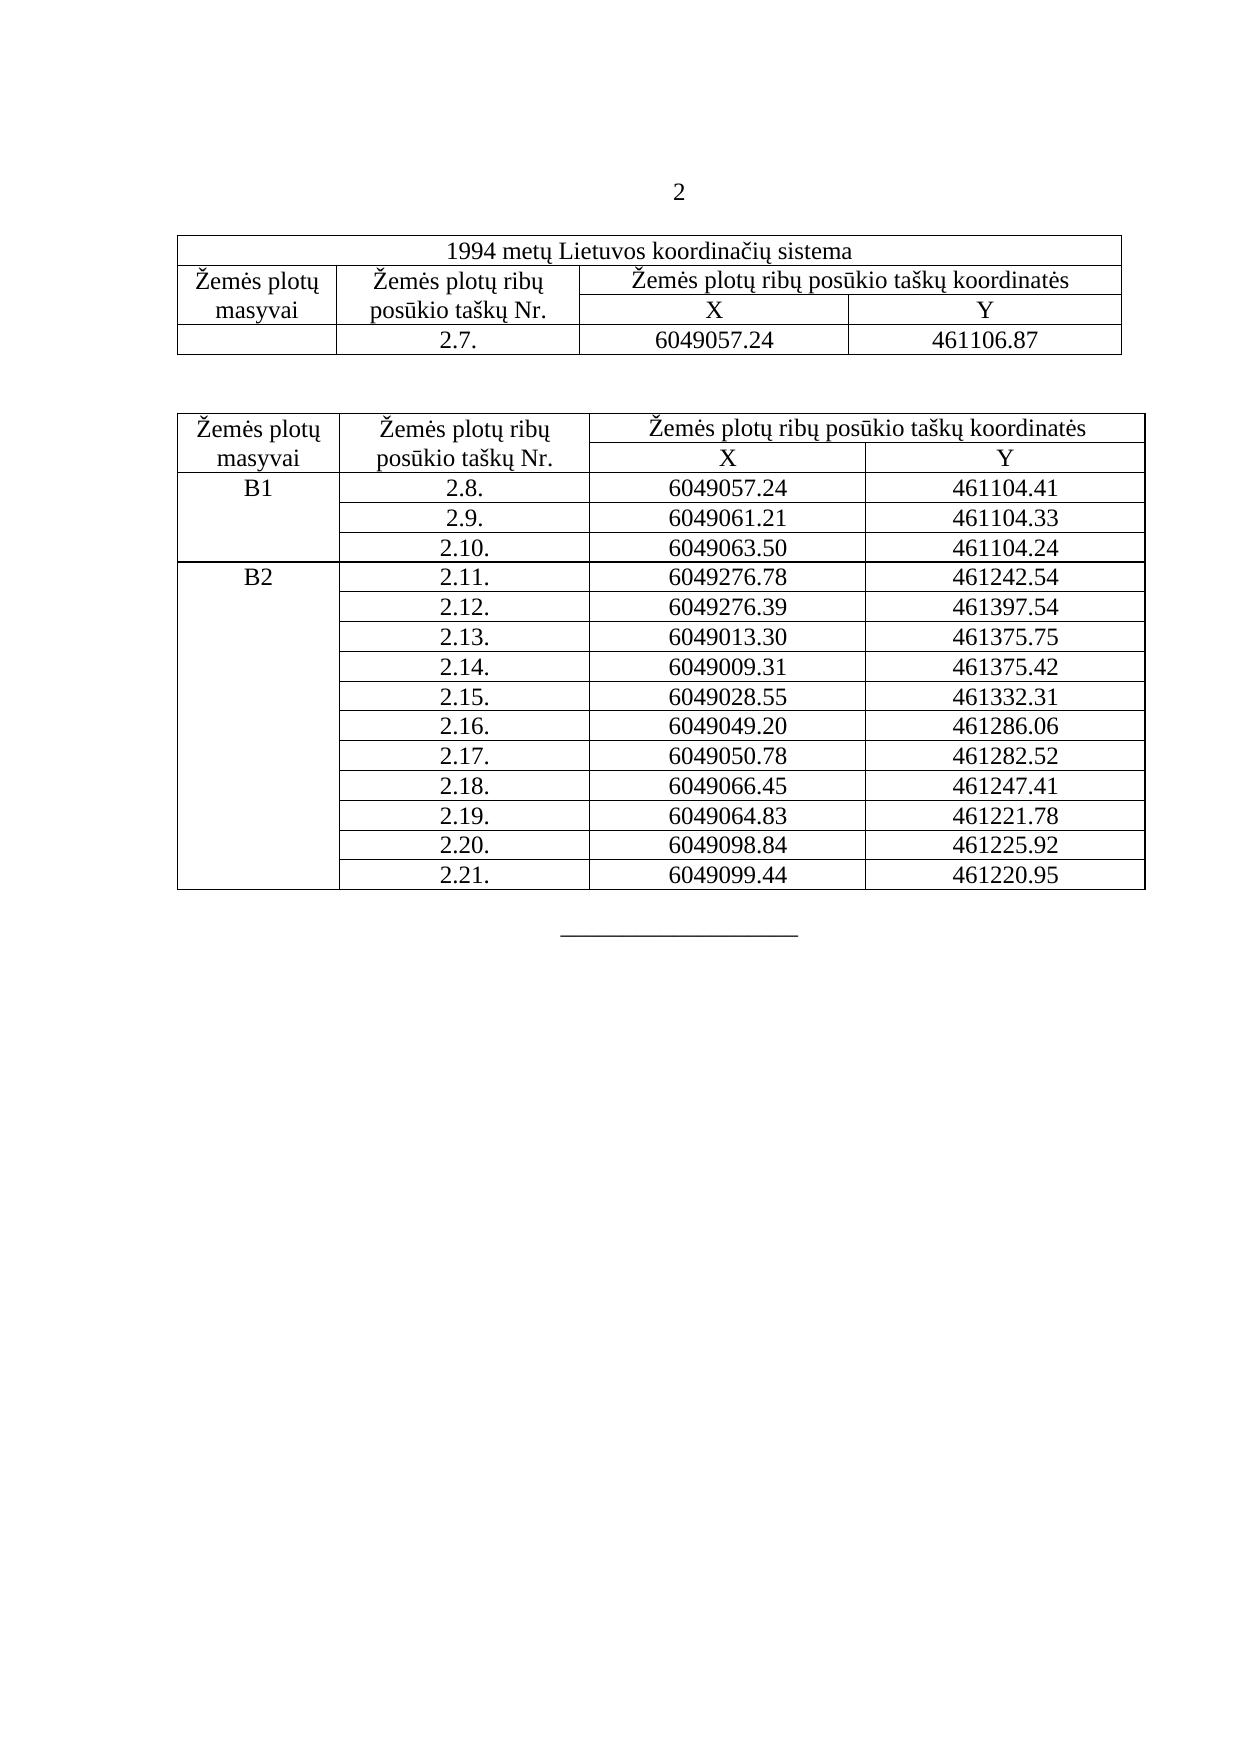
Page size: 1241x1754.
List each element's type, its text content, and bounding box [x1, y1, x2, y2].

table_cell 2.12. [340, 592, 589, 621]
table_cell 6049099.44 [590, 860, 865, 889]
table_cell 2.21. [340, 860, 589, 889]
table_cell X [590, 443, 865, 472]
table_cell 2.8. [340, 473, 589, 502]
table_cell 461221.78 [866, 801, 1144, 829]
table_cell 461375.75 [866, 622, 1144, 651]
table_cell 461397.54 [866, 592, 1144, 621]
table_cell Y [866, 443, 1144, 472]
table_cell 461220.95 [866, 860, 1144, 889]
table_cell 461375.42 [866, 652, 1144, 681]
table_cell 6049276.78 [590, 563, 865, 591]
table_cell 6049063.50 [590, 533, 865, 561]
table_cell 461225.92 [866, 831, 1144, 859]
table_cell 2.20. [340, 831, 589, 859]
table_cell 461104.24 [866, 533, 1144, 561]
table_cell X [580, 295, 848, 324]
table_cell [178, 325, 336, 354]
table_cell Y [849, 295, 1121, 324]
table_cell 6049057.24 [580, 325, 848, 354]
text ––––––––––––––––––– [177, 919, 1181, 948]
table_cell 6049276.39 [590, 592, 865, 621]
table_cell 2.11. [340, 563, 589, 591]
table_cell 2.16. [340, 711, 589, 740]
table_cell B1 [178, 473, 339, 561]
table_cell 6049009.31 [590, 652, 865, 681]
table_cell 461106.87 [849, 325, 1121, 354]
table_cell 6049049.20 [590, 711, 865, 740]
table_cell 6049064.83 [590, 801, 865, 829]
table_cell 461247.41 [866, 771, 1144, 800]
table_header 1994 metų Lietuvos koordinačių sistema [178, 236, 1121, 264]
table_cell 6049013.30 [590, 622, 865, 651]
table_cell 2.19. [340, 801, 589, 829]
table_cell 2.10. [340, 533, 589, 561]
table_cell 2.15. [340, 682, 589, 710]
table_cell 461242.54 [866, 563, 1144, 591]
table_cell 6049057.24 [590, 473, 865, 502]
table_cell 461282.52 [866, 741, 1144, 770]
table_cell 6049028.55 [590, 682, 865, 710]
table_cell 6049098.84 [590, 831, 865, 859]
table_cell 2.17. [340, 741, 589, 770]
table_header Žemės plotų ribų posūkio taškų koordinatės [590, 414, 1144, 442]
table_cell 2.7. [337, 325, 579, 354]
table_cell Žemės plotų ribų posūkio taškų koordinatės [580, 266, 1121, 294]
table_cell 6049061.21 [590, 503, 865, 532]
table_cell B2 [178, 563, 339, 889]
table_cell Žemės plotų ribų posūkio taškų Nr. [337, 266, 579, 324]
table_header Žemės plotų masyvai [178, 414, 339, 472]
table_cell 2.9. [340, 503, 589, 532]
table_cell 2.14. [340, 652, 589, 681]
table_header Žemės plotų ribų posūkio taškų Nr. [340, 414, 589, 472]
table_cell 461332.31 [866, 682, 1144, 710]
table_cell Žemės plotų masyvai [178, 266, 336, 324]
table_cell 2.13. [340, 622, 589, 651]
table_cell 461104.41 [866, 473, 1144, 502]
table_cell 461104.33 [866, 503, 1144, 532]
table_cell 461286.06 [866, 711, 1144, 740]
table_cell 6049066.45 [590, 771, 865, 800]
table_cell 6049050.78 [590, 741, 865, 770]
table_cell 2.18. [340, 771, 589, 800]
